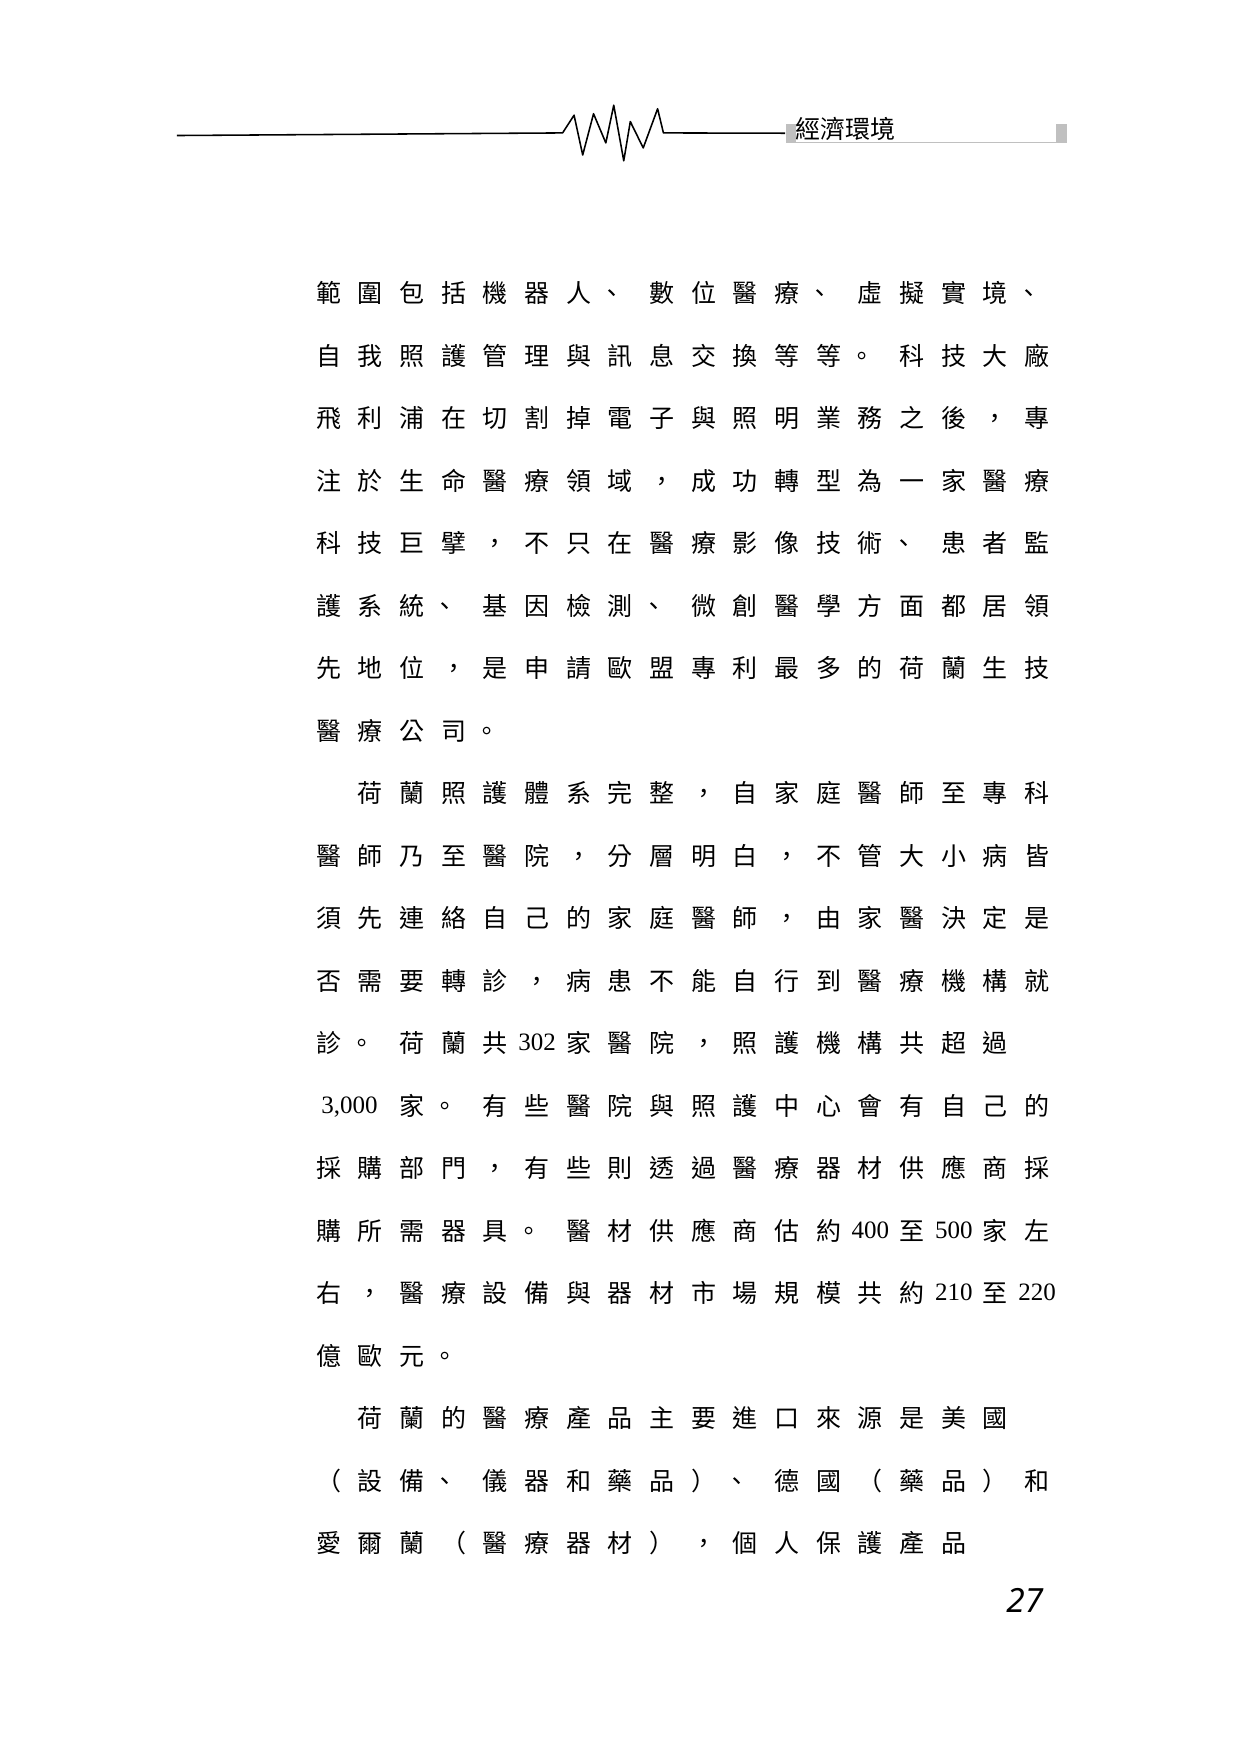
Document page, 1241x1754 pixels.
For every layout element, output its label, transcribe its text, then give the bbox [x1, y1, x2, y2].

text 荷蘭照護體系完整，自家庭醫師至專科醫師乃至醫院，分層明白，不管大小病皆須先連絡自己的家庭醫師，由家醫決定是否需要轉診，病患不能自行到醫療機構就診。荷蘭共302家醫院，照護機構共超過3,000家。有些醫院與照護中心會有自己的採購部門，有些則透過醫療器材供應商採購所需器具。醫材供應商估約400至500家左右，醫療設備與器材市場規模共約210至220億歐元。 [281, 750, 1058, 1375]
text 範圍包括機器人、數位醫療、虛擬實境、自我照護管理與訊息交換等等。科技大廠飛利浦在切割掉電子與照明業務之後，專注於生命醫療領域，成功轉型為一家醫療科技巨擘，不只在醫療影像技術、患者監護系統、基因檢測、微創醫學方面都居領先地位，是申請歐盟專利最多的荷蘭生技醫療公司。 [281, 250, 1058, 750]
text 荷蘭的醫療產品主要進口來源是美國（設備、儀器和藥品）、德國（藥品）和愛爾蘭（醫療器材），個人保護產品 [281, 1375, 1058, 1563]
